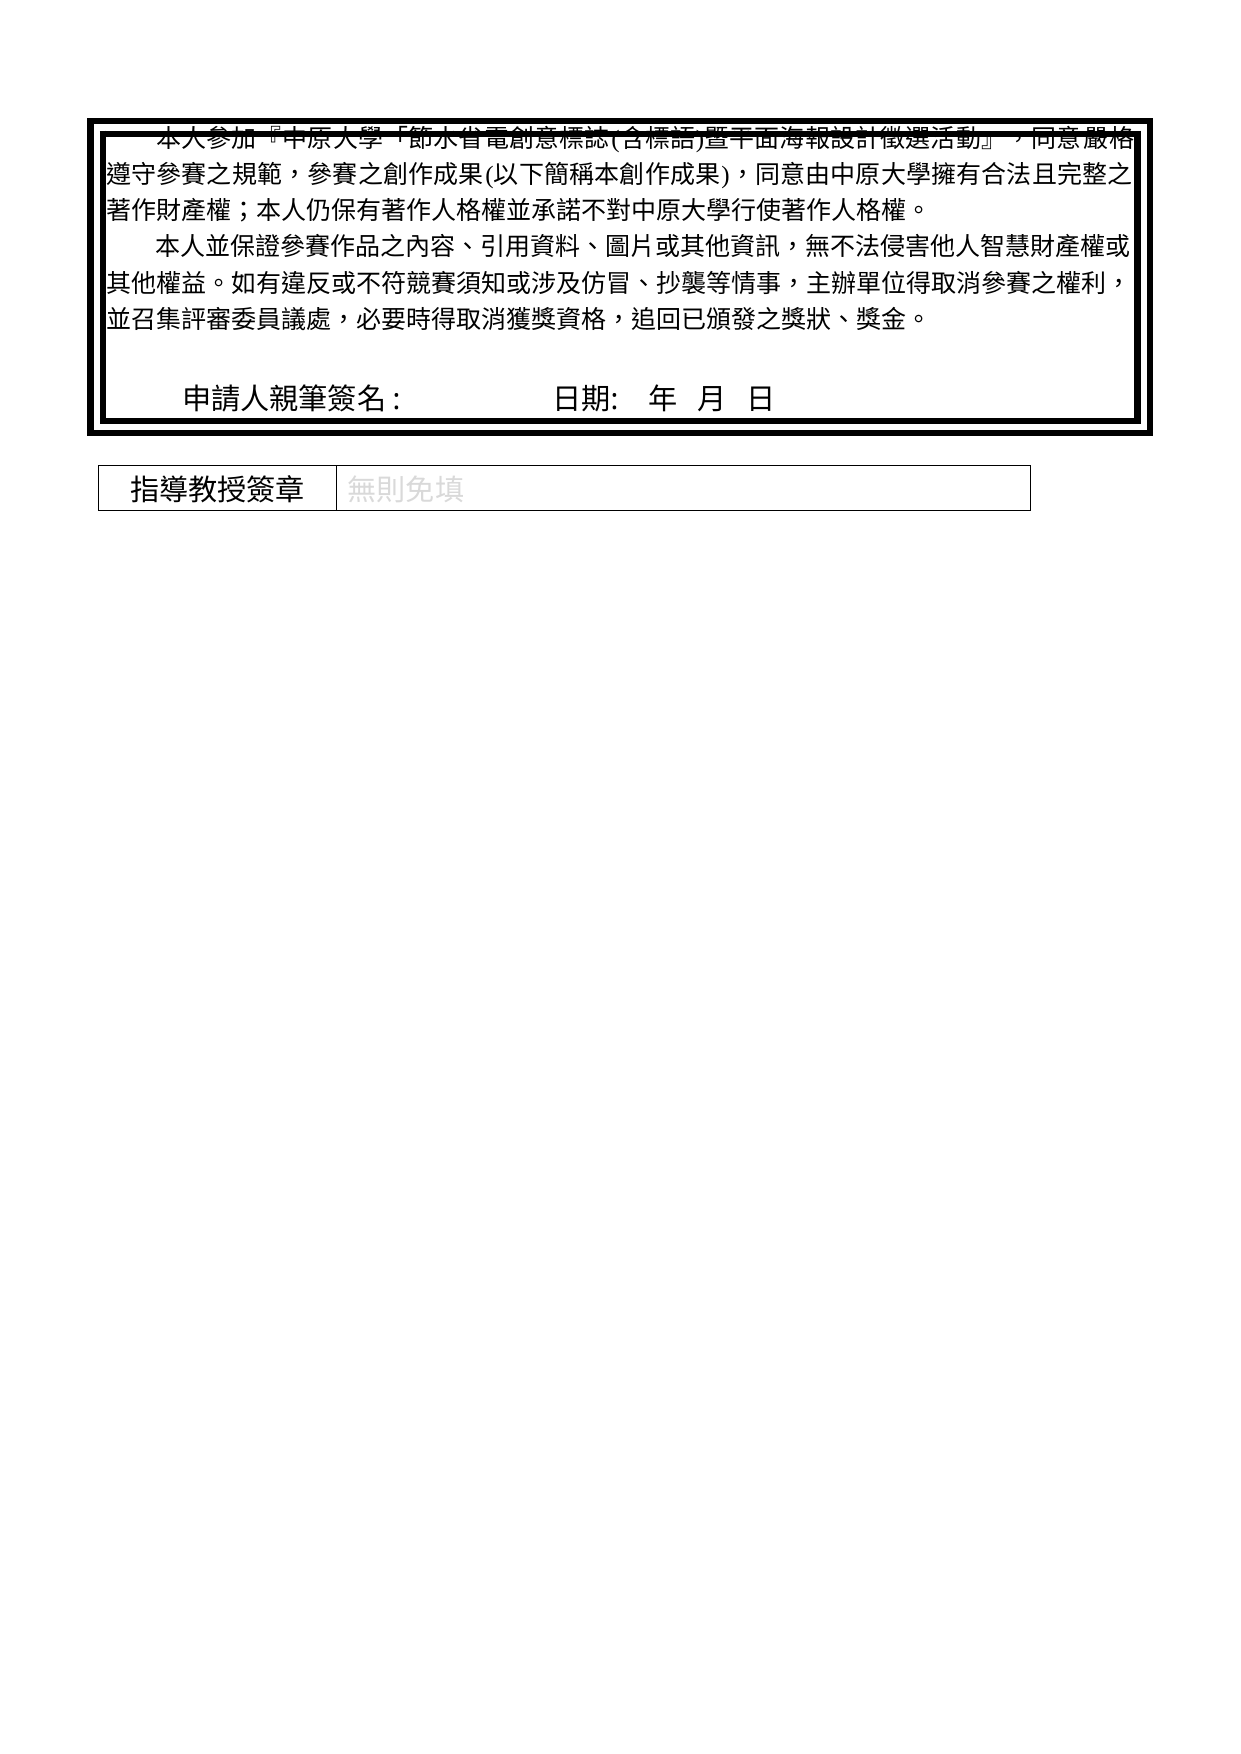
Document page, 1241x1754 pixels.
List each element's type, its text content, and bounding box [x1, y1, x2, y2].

table_header 無則免填 [337, 466, 1030, 510]
table_header 指導教授簽章 [99, 466, 336, 510]
table_cell 本人參加『中原大學「節水省電創意標誌(含標語)暨平面海報設計徵選活動』，同意嚴格遵守參賽之規範，參賽之創作成果(以下簡稱本創作成果)，同意由中原大學擁有合法且完整之著作財產權；本人仍保有著作人格權並承諾不對中原大學行使著作人格權。 本人並保證參賽作品之內容、引用資料、圖片或其他資訊，無不法侵害他人智慧財產權或其他權益。如有違反或不符競賽須知或涉及仿冒、抄襲等情事，主辦單位得取消參賽之權利，並召集評審委員議處，必要時得取消獲獎資格，追回已頒發之獎狀、獎金。 申請人親筆簽名 : 日期: 年 月 日 [97, 124, 1144, 418]
